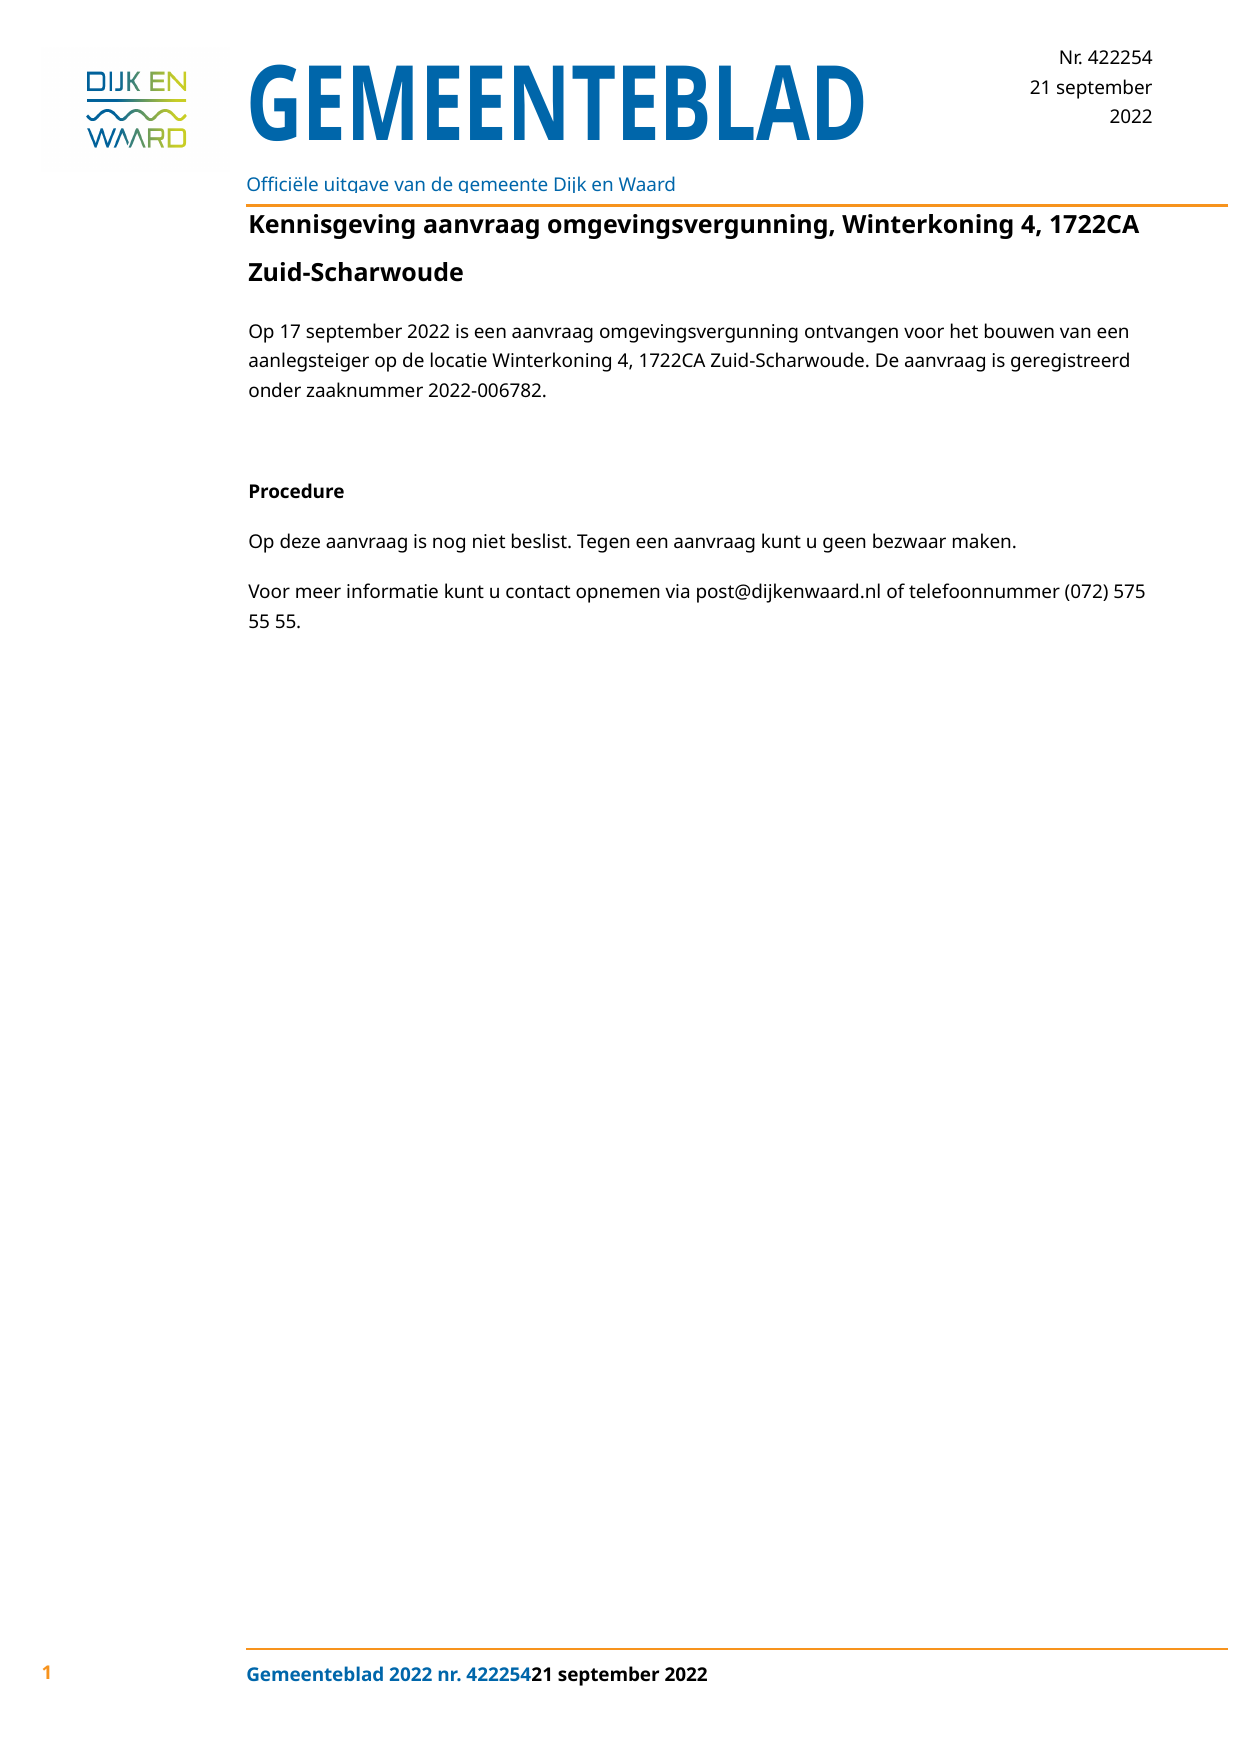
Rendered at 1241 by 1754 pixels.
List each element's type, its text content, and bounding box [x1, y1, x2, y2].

text Kennisgeving aanvraag omgevingsvergunning, Winterkoning 4, 1722CA Zuid-Scharwoude [248, 207, 1152, 288]
text Op deze aanvraag is nog niet beslist. Tegen een aanvraag kunt u geen bezwaar maken. [248, 528, 1152, 554]
picture [41, 47, 231, 172]
text Op 17 september 2022 is een aanvraag omgevingsvergunning ontvangen voor het bouwen van een aanlegsteiger op de locatie Winterkoning 4, 1722CA Zuid-Scharwoude. De aanvraag is geregistreerd onder zaaknummer 2022-006782. [248, 318, 1152, 403]
text Procedure [248, 478, 1152, 504]
text Voor meer informatie kunt u contact opnemen via post@dijkenwaard.nl of telefoonnummer (072) 575 55 55. [248, 579, 1152, 634]
